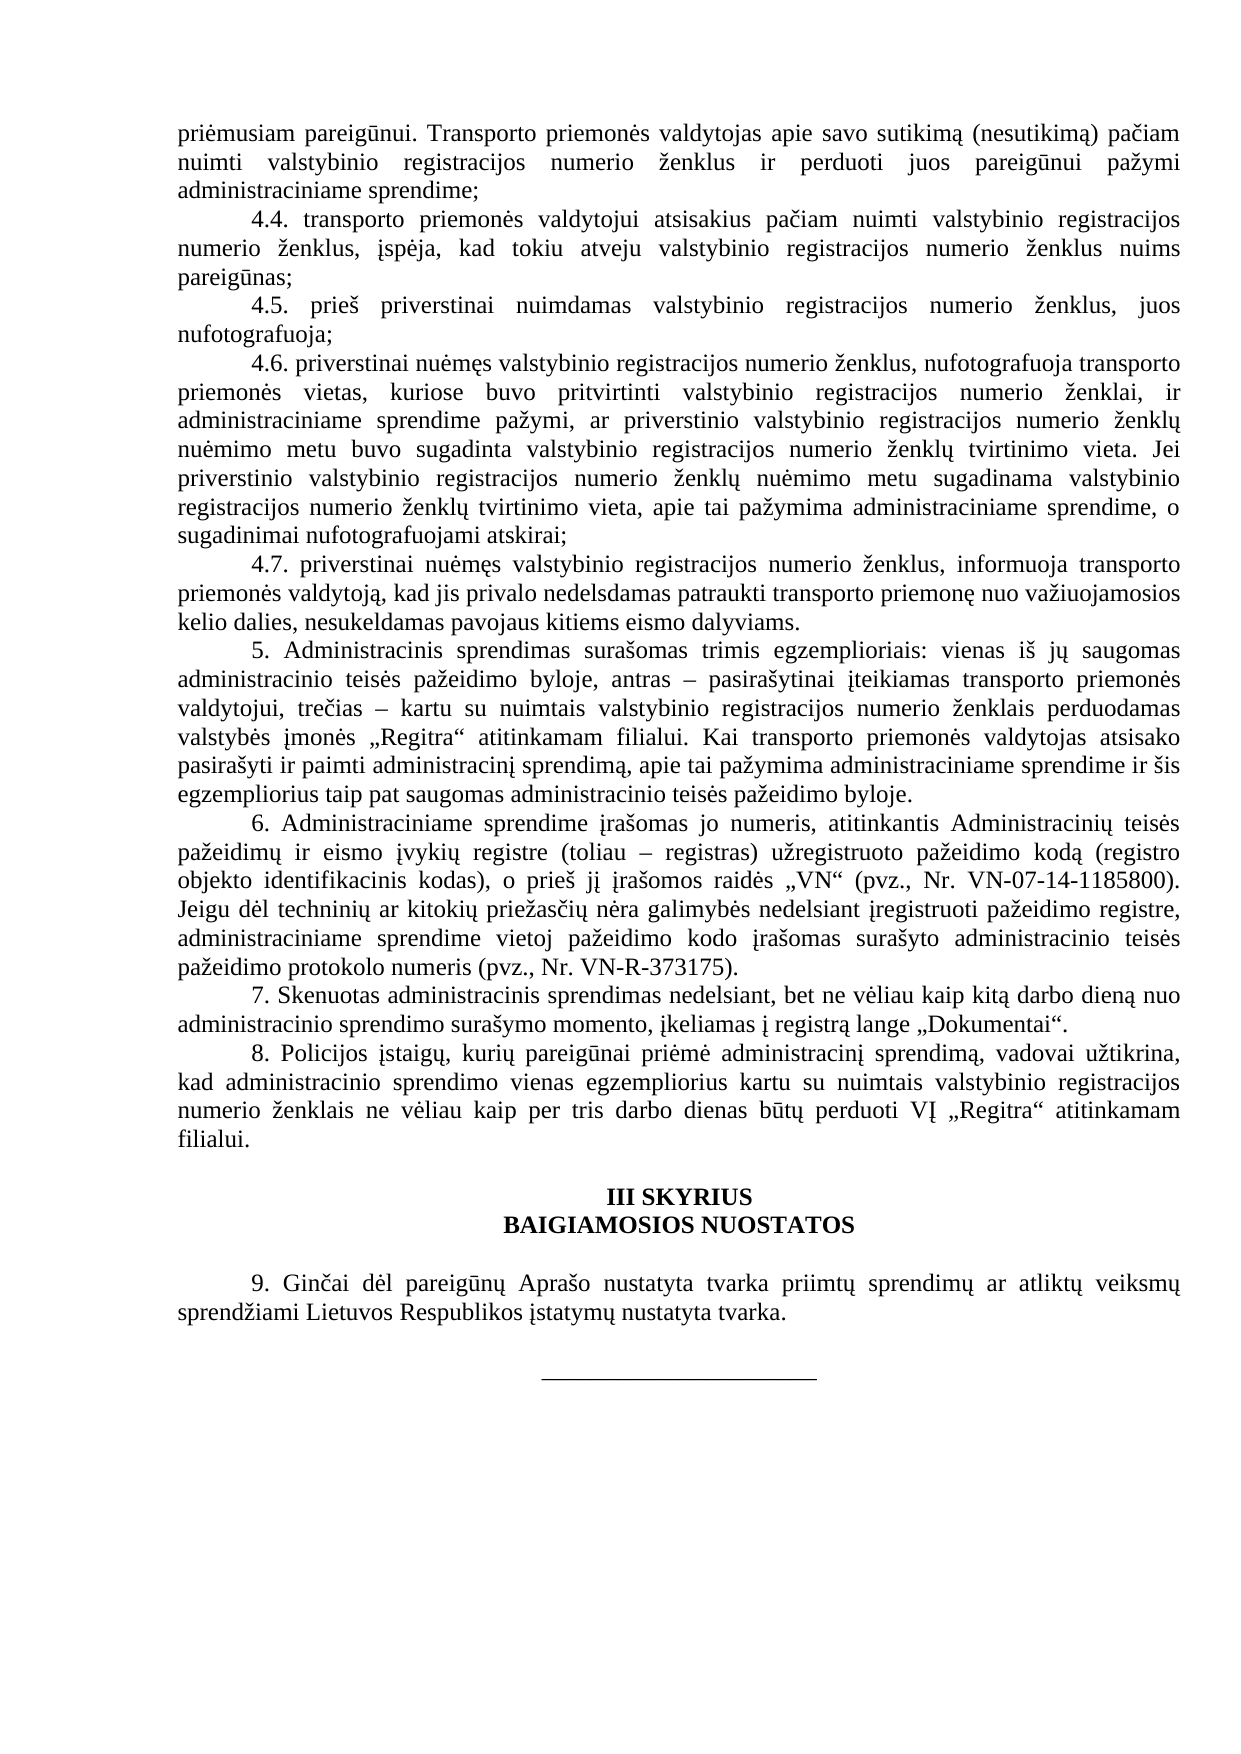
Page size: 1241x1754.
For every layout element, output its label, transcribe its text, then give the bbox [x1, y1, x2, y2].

text III SKYRIUS [177, 1182, 1181, 1211]
text BAIGIAMOSIOS NUOSTATOS [177, 1211, 1181, 1239]
text 4.7. priverstinai nuėmęs valstybinio registracijos numerio ženklus, informuoja transporto priemonės valdytoją, kad jis privalo nedelsdamas patraukti transporto priemonę nuo važiuojamosios kelio dalies, nesukeldamas pavojaus kitiems eismo dalyviams. [177, 549, 1181, 636]
text 7. Skenuotas administracinis sprendimas nedelsiant, bet ne vėliau kaip kitą darbo dieną nuo administracinio sprendimo surašymo momento, įkeliamas į registrą lange „Dokumentai“. [177, 981, 1181, 1038]
text ______________________ [177, 1354, 1181, 1383]
text priėmusiam pareigūnui. Transporto priemonės valdytojas apie savo sutikimą (nesutikimą) pačiam nuimti valstybinio registracijos numerio ženklus ir perduoti juos pareigūnui pažymi administraciniame sprendime; [177, 118, 1181, 204]
text 4.6. priverstinai nuėmęs valstybinio registracijos numerio ženklus, nufotografuoja transporto priemonės vietas, kuriose buvo pritvirtinti valstybinio registracijos numerio ženklai, ir administraciniame sprendime pažymi, ar priverstinio valstybinio registracijos numerio ženklų nuėmimo metu buvo sugadinta valstybinio registracijos numerio ženklų tvirtinimo vieta. Jei priverstinio valstybinio registracijos numerio ženklų nuėmimo metu sugadinama valstybinio registracijos numerio ženklų tvirtinimo vieta, apie tai pažymima administraciniame sprendime, o sugadinimai nufotografuojami atskirai; [177, 348, 1181, 549]
text 9. Ginčai dėl pareigūnų Aprašo nustatyta tvarka priimtų sprendimų ar atliktų veiksmų sprendžiami Lietuvos Respublikos įstatymų nustatyta tvarka. [177, 1268, 1181, 1326]
text 8. Policijos įstaigų, kurių pareigūnai priėmė administracinį sprendimą, vadovai užtikrina, kad administracinio sprendimo vienas egzempliorius kartu su nuimtais valstybinio registracijos numerio ženklais ne vėliau kaip per tris darbo dienas būtų perduoti VĮ „Regitra“ atitinkamam filialui. [177, 1038, 1181, 1153]
text 5. Administracinis sprendimas surašomas trimis egzemplioriais: vienas iš jų saugomas administracinio teisės pažeidimo byloje, antras – pasirašytinai įteikiamas transporto priemonės valdytojui, trečias – kartu su nuimtais valstybinio registracijos numerio ženklais perduodamas valstybės įmonės „Regitra“ atitinkamam filialui. Kai transporto priemonės valdytojas atsisako pasirašyti ir paimti administracinį sprendimą, apie tai pažymima administraciniame sprendime ir šis egzempliorius taip pat saugomas administracinio teisės pažeidimo byloje. [177, 636, 1181, 808]
text 4.4. transporto priemonės valdytojui atsisakius pačiam nuimti valstybinio registracijos numerio ženklus, įspėja, kad tokiu atveju valstybinio registracijos numerio ženklus nuims pareigūnas; [177, 204, 1181, 291]
text 4.5. prieš priverstinai nuimdamas valstybinio registracijos numerio ženklus, juos nufotografuoja; [177, 291, 1181, 348]
text 6. Administraciniame sprendime įrašomas jo numeris, atitinkantis Administracinių teisės pažeidimų ir eismo įvykių registre (toliau – registras) užregistruoto pažeidimo kodą (registro objekto identifikacinis kodas), o prieš jį įrašomos raidės „VN“ (pvz., Nr. VN-07-14-1185800). Jeigu dėl techninių ar kitokių priežasčių nėra galimybės nedelsiant įregistruoti pažeidimo registre, administraciniame sprendime vietoj pažeidimo kodo įrašomas surašyto administracinio teisės pažeidimo protokolo numeris (pvz., Nr. VN-R-373175). [177, 808, 1181, 981]
